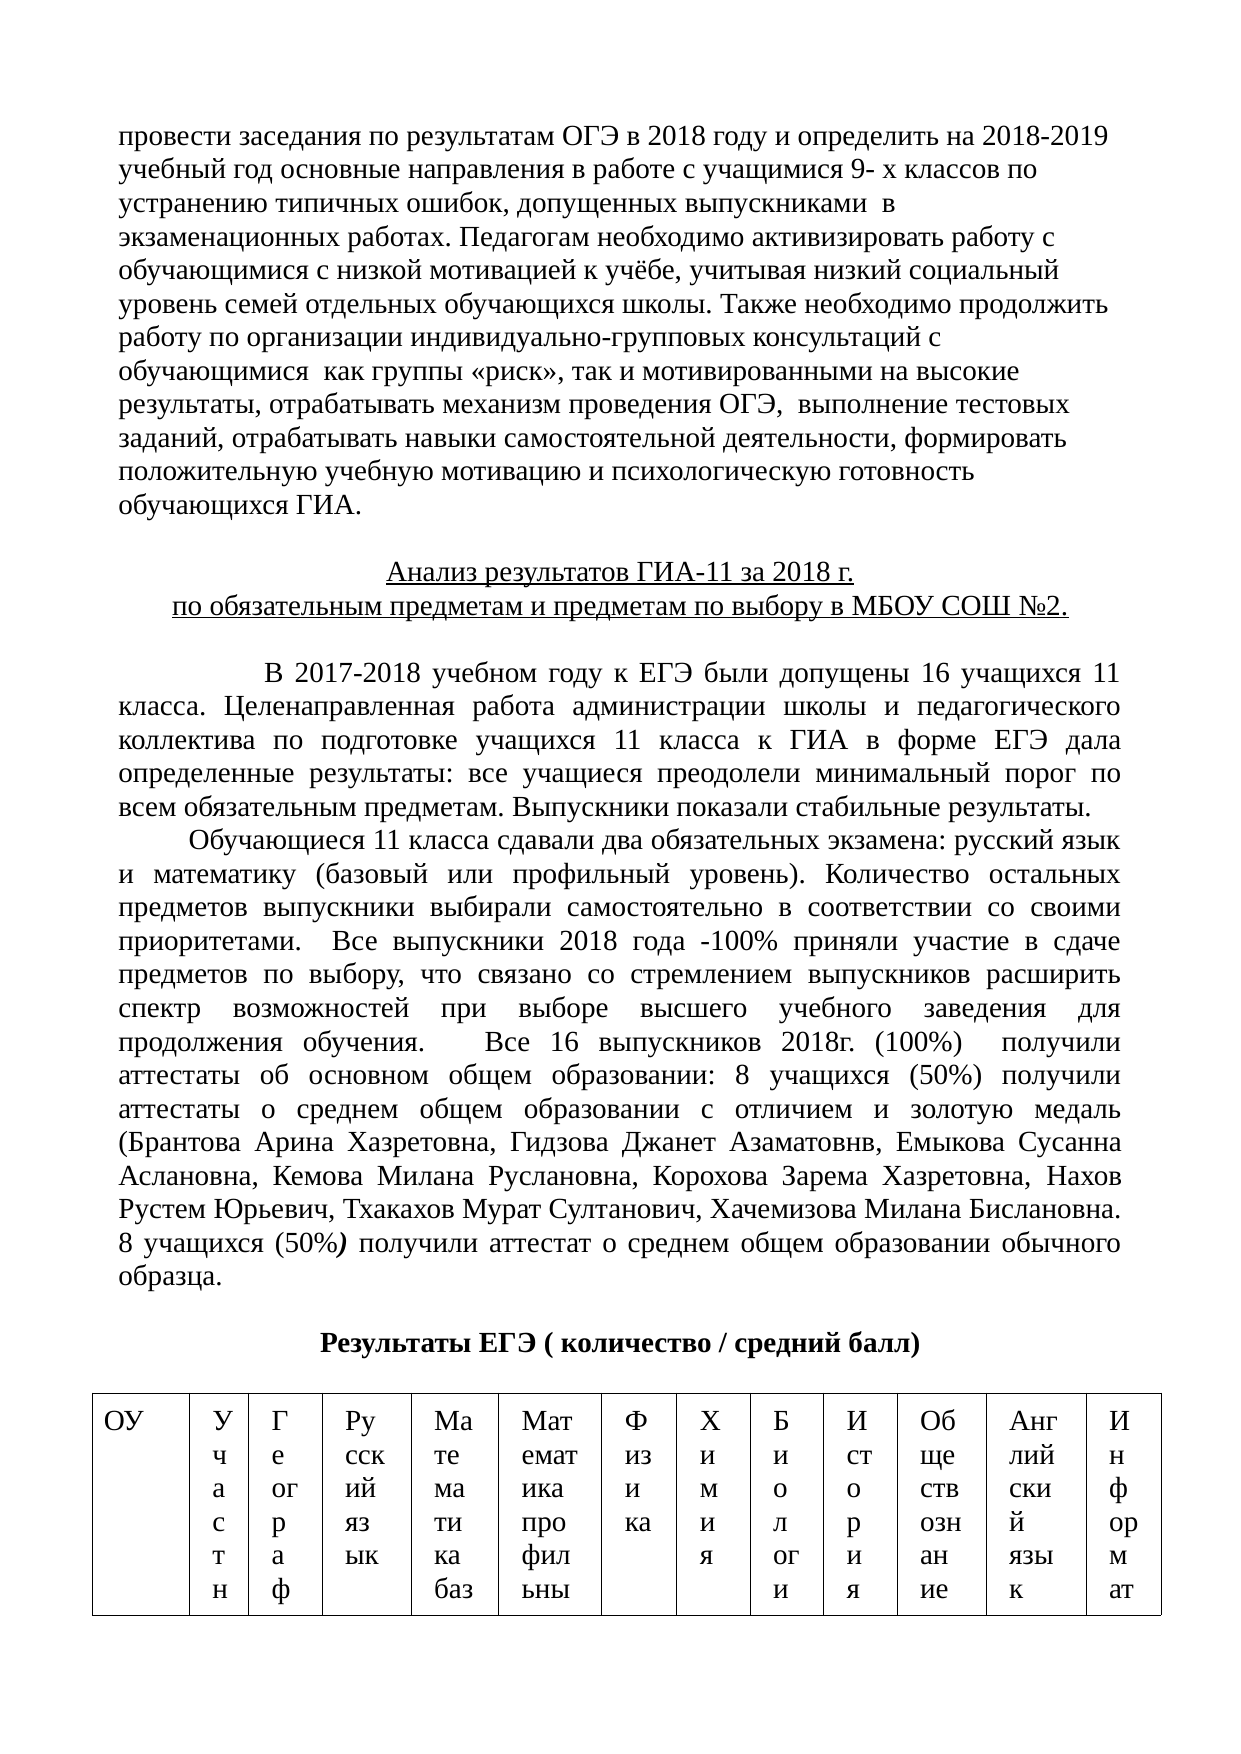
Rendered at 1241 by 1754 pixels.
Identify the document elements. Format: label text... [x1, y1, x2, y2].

table_header Русский язык [323, 1394, 411, 1615]
table_header ОУ [93, 1394, 189, 1615]
table_header Физика [602, 1394, 676, 1615]
text Анализ результатов ГИА-11 за 2018 г. [118, 554, 1122, 588]
text провести заседания по результатам ОГЭ в 2018 году и определить на 2018-2019 учебный год основные направления в работе с учащимися 9- х классов по устранению типичных ошибок, допущенных выпускниками в экзаменационных работах. Педагогам необходимо активизировать работу с обучающимися с низкой мотивацией к учёбе, учитывая низкий социальный уровень семей отдельных обучающихся школы. Также необходимо продолжить работу по организации индивидуально-групповых консультаций с обучающимися как группы «риск», так и мотивированными на высокие результаты, отрабатывать механизм проведения ОГЭ, выполнение тестовых заданий, отрабатывать навыки самостоятельной деятельности, формировать положительную учебную мотивацию и психологическую готовность обучающихся ГИА. [118, 118, 1122, 521]
table_header Географ [249, 1394, 322, 1615]
table_header Участн [190, 1394, 248, 1615]
text В 2017-2018 учебном году к ЕГЭ были допущены 16 учащихся 11 класса. Целенаправленная работа администрации школы и педагогического коллектива по подготовке учащихся 11 класса к ГИА в форме ЕГЭ дала определенные результаты: все учащиеся преодолели минимальный порог по всем обязательным предметам. Выпускники показали стабильные результаты. [118, 655, 1122, 822]
table_header Английский язык [987, 1394, 1086, 1615]
text по обязательным предметам и предметам по выбору в МБОУ СОШ №2. [118, 588, 1122, 621]
text Результаты ЕГЭ ( количество / средний балл) [118, 1326, 1122, 1359]
table_header Обществознание [898, 1394, 986, 1615]
table_header Информат [1087, 1394, 1161, 1615]
table_header Биологи [751, 1394, 823, 1615]
table_header Математика баз [412, 1394, 498, 1615]
table_header Химия [677, 1394, 750, 1615]
table_header Математика профильны [499, 1394, 601, 1615]
text Обучающиеся 11 класса сдавали два обязательных экзамена: русский язык и математику (базовый или профильный уровень). Количество остальных предметов выпускники выбирали самостоятельно в соответствии со своими приоритетами. Все выпускники 2018 года -100% приняли участие в сдаче предметов по выбору, что связано со стремлением выпускников расширить спектр возможностей при выборе высшего учебного заведения для продолжения обучения. Все 16 выпускников 2018г. (100%) получили аттестаты об основном общем образовании: 8 учащихся (50%) получили аттестаты о среднем общем образовании с отличием и золотую медаль (Брантова Арина Хазретовна, Гидзова Джанет Азаматовнв, Емыкова Сусанна Аслановна, Кемова Милана Руслановна, Корохова Зарема Хазретовна, Нахов Рустем Юрьевич, Тхакахов Мурат Султанович, Хачемизова Милана Бислановна. 8 учащихся (50%) получили аттестат о среднем общем образовании обычного образца. [118, 822, 1122, 1292]
table_header История [824, 1394, 897, 1615]
